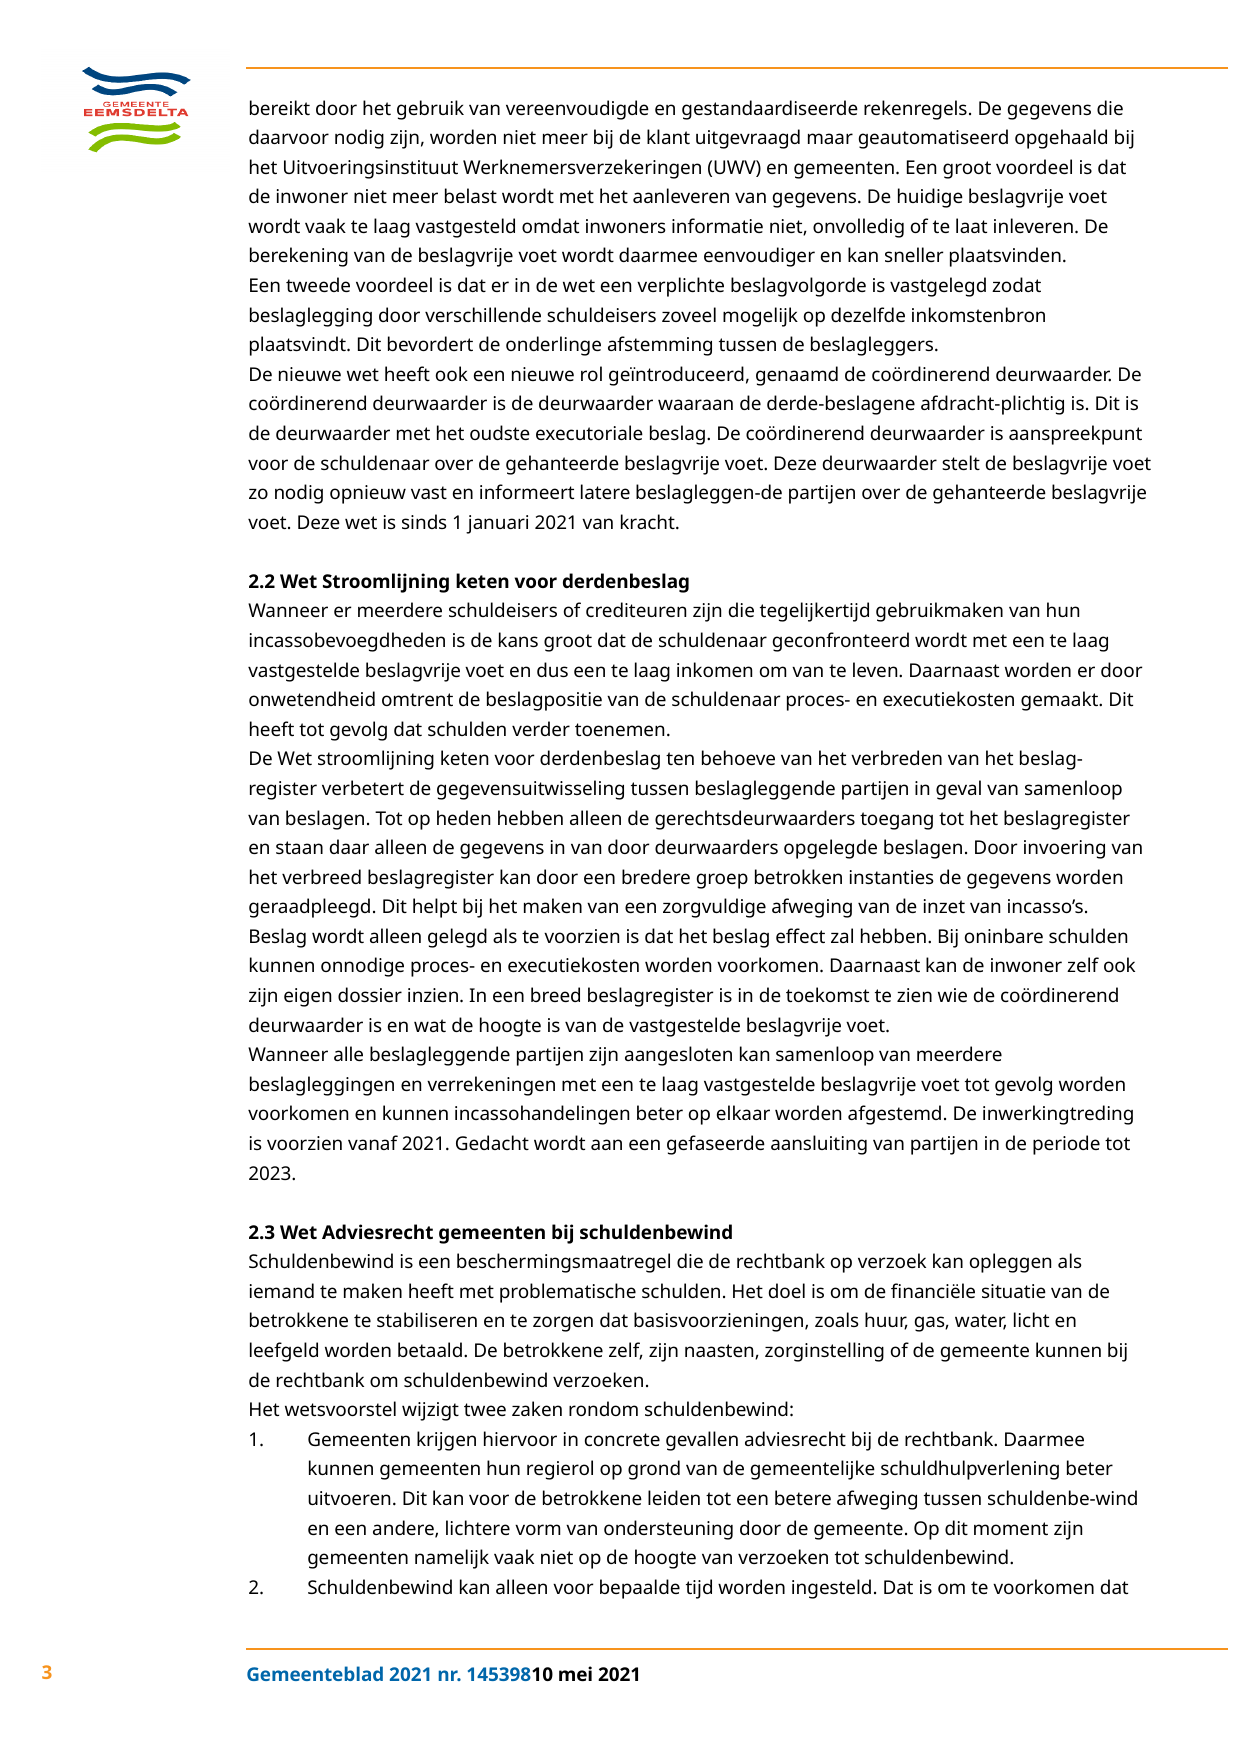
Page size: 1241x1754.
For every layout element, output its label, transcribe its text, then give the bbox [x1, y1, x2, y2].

text 2.2 Wet Stroomlijning keten voor derdenbeslag [248, 568, 1152, 594]
list Schuldenbewind kan alleen voor bepaalde tijd worden ingesteld. Dat is om te voorkomen dat [248, 1574, 1152, 1600]
text Schuldenbewind is een beschermingsmaatregel die de rechtbank op verzoek kan opleggen als iemand te maken heeft met problematische schulden. Het doel is om de financiële situatie van de betrokkene te stabiliseren en te zorgen dat basisvoorzieningen, zoals huur, gas, water, licht en leefgeld worden betaald. De betrokkene zelf, zijn naasten, zorginstelling of de gemeente kunnen bij de rechtbank om schuldenbewind verzoeken. [248, 1248, 1152, 1393]
text bereikt door het gebruik van vereenvoudigde en gestandaardiseerde rekenregels. De gegevens die daarvoor nodig zijn, worden niet meer bij de klant uitgevraagd maar geautomatiseerd opgehaald bij het Uitvoeringsinstituut Werknemersverzekeringen (UWV) en gemeenten. Een groot voordeel is dat de inwoner niet meer belast wordt met het aanleveren van gegevens. De huidige beslagvrije voet wordt vaak te laag vastgesteld omdat inwoners informatie niet, onvolledig of te laat inleveren. De berekening van de beslagvrije voet wordt daarmee eenvoudiger en kan sneller plaatsvinden. [248, 95, 1152, 268]
text Wanneer er meerdere schuldeisers of crediteuren zijn die tegelijkertijd gebruikmaken van hun incassobevoegdheden is de kans groot dat de schuldenaar geconfronteerd wordt met een te laag vastgestelde beslagvrije voet en dus een te laag inkomen om van te leven. Daarnaast worden er door onwetendheid omtrent de beslagpositie van de schuldenaar proces- en executiekosten gemaakt. Dit heeft tot gevolg dat schulden verder toenemen. [248, 598, 1152, 742]
picture [41, 47, 231, 172]
text Wanneer alle beslagleggende partijen zijn aangesloten kan samenloop van meerdere beslagleggingen en verrekeningen met een te laag vastgestelde beslagvrije voet tot gevolg worden voorkomen en kunnen incassohandelingen beter op elkaar worden afgestemd. De inwerkingtreding is voorzien vanaf 2021. Gedacht wordt aan een gefaseerde aansluiting van partijen in de periode tot 2023. [248, 1041, 1152, 1186]
text De nieuwe wet heeft ook een nieuwe rol geïntroduceerd, genaamd de coördinerend deurwaarder. De coördinerend deurwaarder is de deurwaarder waaraan de derde-beslagene afdracht-plichtig is. Dit is de deurwaarder met het oudste executoriale beslag. De coördinerend deurwaarder is aanspreekpunt voor de schuldenaar over de gehanteerde beslagvrije voet. Deze deurwaarder stelt de beslagvrije voet zo nodig opnieuw vast en informeert latere beslagleggen-de partijen over de gehanteerde beslagvrije voet. Deze wet is sinds 1 januari 2021 van kracht. [248, 361, 1152, 535]
list Gemeenten krijgen hiervoor in concrete gevallen adviesrecht bij de rechtbank. Daarmee kunnen gemeenten hun regierol op grond van de gemeentelijke schuldhulpverlening beter uitvoeren. Dit kan voor de betrokkene leiden tot een betere afweging tussen schuldenbe-wind en een andere, lichtere vorm van ondersteuning door de gemeente. Op dit moment zijn gemeenten namelijk vaak niet op de hoogte van verzoeken tot schuldenbewind. [248, 1426, 1152, 1570]
text Een tweede voordeel is dat er in de wet een verplichte beslagvolgorde is vastgelegd zodat beslaglegging door verschillende schuldeisers zoveel mogelijk op dezelfde inkomstenbron plaatsvindt. Dit bevordert de onderlinge afstemming tussen de beslagleggers. [248, 272, 1152, 357]
text 2.3 Wet Adviesrecht gemeenten bij schuldenbewind [248, 1219, 1152, 1245]
text De Wet stroomlijning keten voor derdenbeslag ten behoeve van het verbreden van het beslag-register verbetert de gegevensuitwisseling tussen beslagleggende partijen in geval van samenloop van beslagen. Tot op heden hebben alleen de gerechtsdeurwaarders toegang tot het beslagregister en staan daar alleen de gegevens in van door deurwaarders opgelegde beslagen. Door invoering van het verbreed beslagregister kan door een bredere groep betrokken instanties de gegevens worden geraadpleegd. Dit helpt bij het maken van een zorgvuldige afweging van de inzet van incasso’s. Beslag wordt alleen gelegd als te voorzien is dat het beslag effect zal hebben. Bij oninbare schulden kunnen onnodige proces- en executiekosten worden voorkomen. Daarnaast kan de inwoner zelf ook zijn eigen dossier inzien. In een breed beslagregister is in de toekomst te zien wie de coördinerend deurwaarder is en wat de hoogte is van de vastgestelde beslagvrije voet. [248, 746, 1152, 1038]
text Het wetsvoorstel wijzigt twee zaken rondom schuldenbewind: [248, 1396, 1152, 1422]
